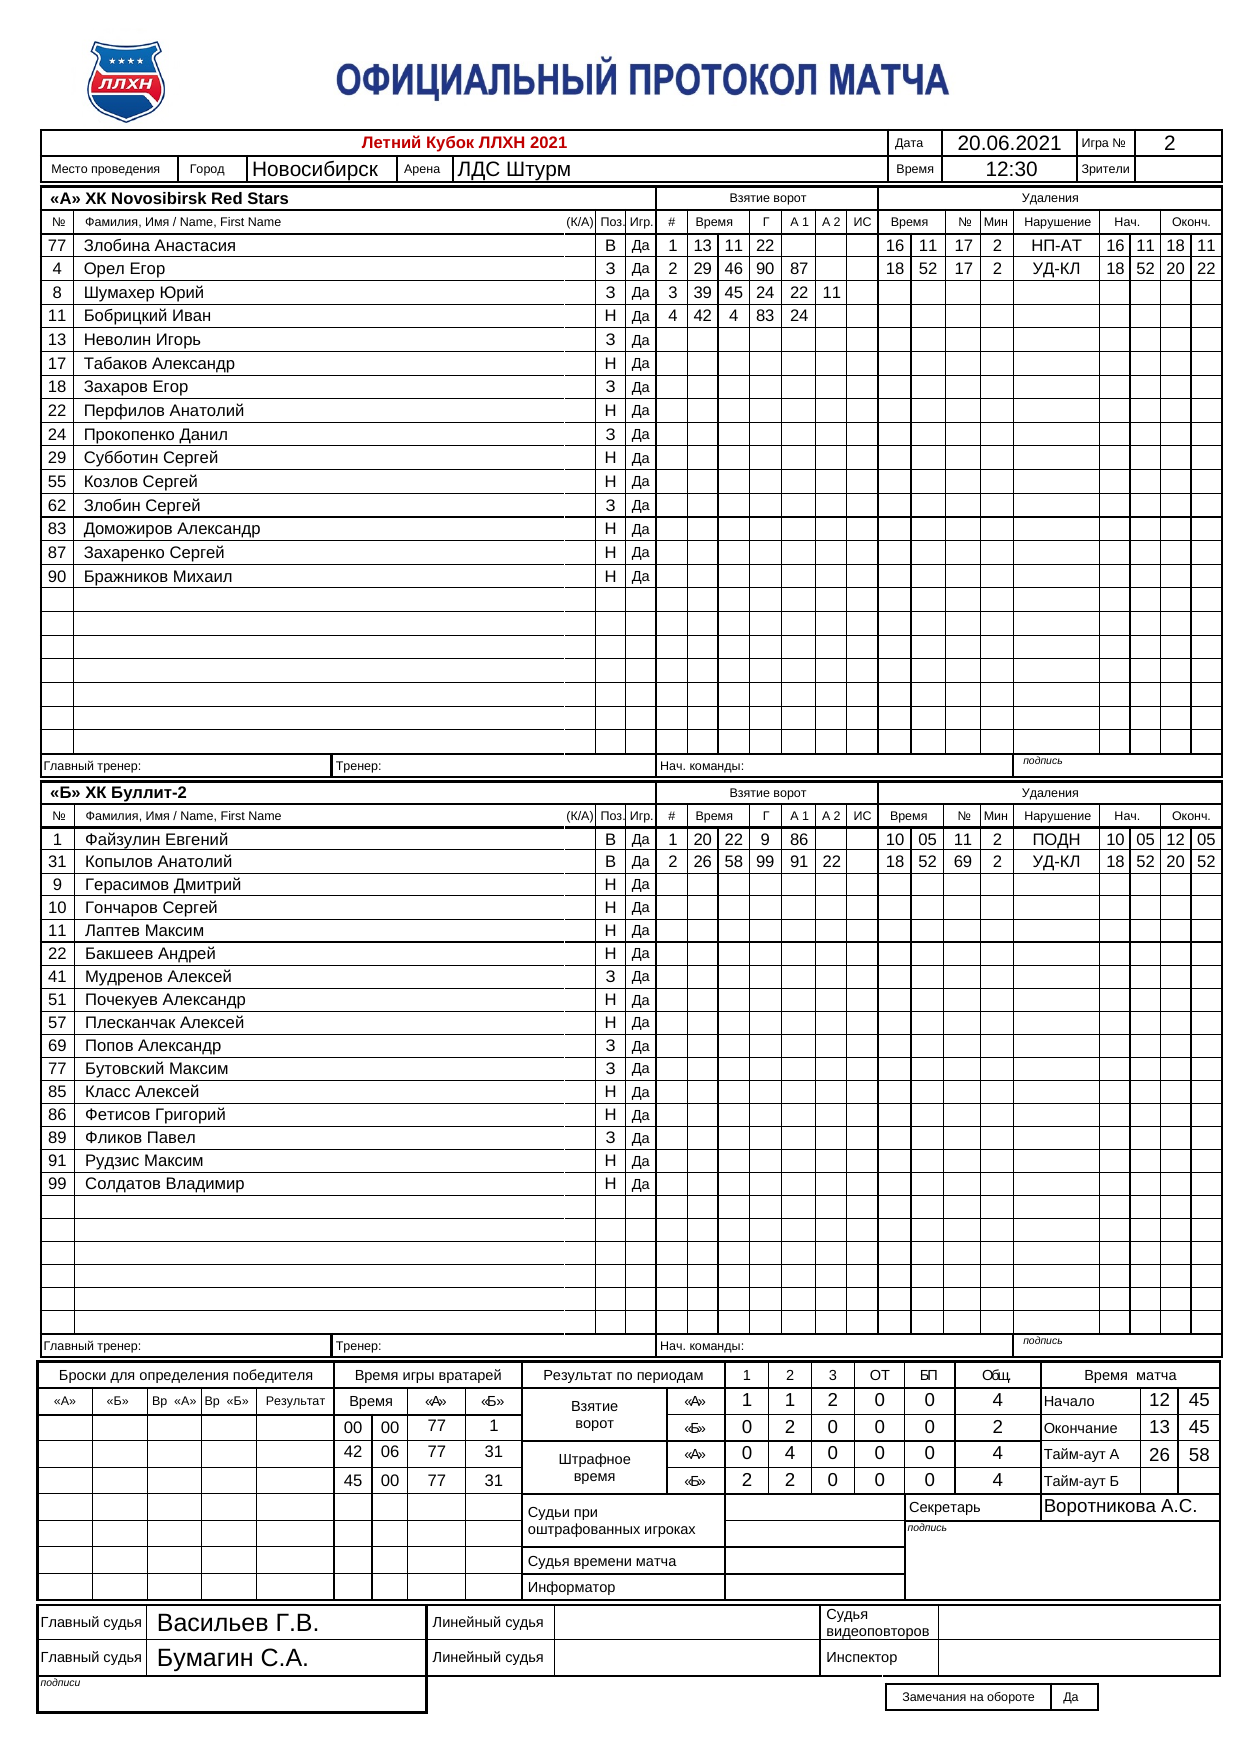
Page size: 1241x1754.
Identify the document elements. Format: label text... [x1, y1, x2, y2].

table_cell А 1 [782, 805, 815, 826]
table_cell [1192, 1242, 1221, 1264]
table_cell [626, 588, 655, 611]
table_cell 52 [1131, 257, 1160, 280]
table_cell [626, 1311, 655, 1333]
table_header Взятие ворот [657, 188, 877, 209]
table_cell [1192, 423, 1221, 445]
table_cell [688, 423, 717, 445]
table_cell Поз. [596, 805, 625, 826]
table_cell [816, 518, 846, 540]
table_cell [688, 494, 717, 516]
table_cell 0 [855, 1442, 904, 1467]
table_cell [1161, 659, 1190, 682]
table_cell [688, 920, 717, 941]
table_cell Оконч. [1161, 211, 1221, 233]
table_cell [981, 943, 1013, 964]
table_cell 42 [688, 305, 717, 327]
table_cell 77 [42, 235, 73, 256]
table_cell [782, 920, 815, 941]
table_header «А» ХК Novosibirsk Red Stars [42, 188, 655, 209]
table_cell Субботин Сергей [74, 446, 564, 469]
table_cell Неволин Игорь [74, 328, 564, 351]
table_cell [1131, 943, 1160, 964]
table_cell 0 [812, 1442, 854, 1467]
table_cell Арена [398, 157, 452, 181]
table_cell Захаренко Сергей [74, 541, 564, 564]
table_cell [981, 1265, 1013, 1287]
table_cell 8 [42, 281, 73, 303]
table_cell [816, 1012, 846, 1033]
table_cell [657, 943, 687, 964]
table_cell [93, 1494, 147, 1520]
table_cell [688, 1219, 717, 1241]
table_cell 0 [855, 1468, 904, 1493]
table_cell [750, 518, 781, 540]
table_cell [408, 1521, 465, 1546]
table_cell [74, 588, 564, 611]
table_cell [939, 1640, 1219, 1675]
table_cell [782, 683, 815, 706]
table_cell [42, 1196, 74, 1218]
table_cell Поз. [596, 211, 625, 233]
table_cell [981, 470, 1013, 493]
table_cell [879, 352, 910, 374]
table_cell [981, 518, 1013, 540]
table_cell [688, 446, 717, 469]
table_cell 22 [719, 829, 749, 849]
table_cell [42, 636, 73, 658]
table_header Общ. [956, 1363, 1040, 1387]
table_cell [1161, 874, 1190, 895]
table_cell [688, 683, 717, 706]
table_cell [1161, 1173, 1190, 1195]
table_cell Бражников Михаил [74, 565, 564, 587]
table_cell [981, 1104, 1013, 1126]
table_cell подпись [1014, 755, 1221, 776]
table_cell [816, 636, 846, 658]
table_cell [847, 1150, 877, 1172]
table_cell [75, 1265, 564, 1287]
table_cell [257, 1521, 333, 1546]
table_cell [688, 565, 717, 587]
table_cell [688, 518, 717, 540]
table_cell [688, 896, 717, 918]
table_cell [39, 1416, 92, 1440]
table_cell [93, 1416, 147, 1440]
table_cell [75, 1242, 564, 1264]
table_cell [981, 1288, 1013, 1310]
table_cell [912, 943, 943, 964]
table_cell Н [596, 446, 625, 469]
table_cell [944, 1127, 980, 1149]
table_cell [981, 1150, 1013, 1172]
table_cell [1192, 494, 1221, 516]
table_cell 4 [956, 1468, 1040, 1493]
table_cell Да [626, 494, 655, 516]
table_cell Бакшеев Андрей [75, 943, 564, 964]
table_header Время игры вратарей [335, 1363, 521, 1387]
table_cell [1192, 565, 1221, 587]
table_cell [879, 1012, 910, 1033]
table_cell [816, 943, 846, 964]
table_cell ИС [847, 211, 877, 233]
table_cell [750, 470, 781, 493]
table_cell «А» [408, 1389, 465, 1413]
table_cell [726, 1548, 904, 1573]
table_cell [1192, 943, 1221, 964]
table_cell [719, 1150, 749, 1172]
table_cell [879, 707, 910, 729]
table_cell [981, 683, 1013, 706]
table_cell [750, 446, 781, 469]
table_cell [816, 1173, 846, 1195]
table_cell [1014, 1265, 1099, 1287]
table_cell [408, 1574, 465, 1599]
table_cell [719, 943, 749, 964]
table_cell 17 [946, 257, 980, 280]
table_cell [1161, 1081, 1190, 1103]
table_cell # [657, 211, 687, 233]
table_cell [565, 328, 595, 351]
table_cell Козлов Сергей [74, 470, 564, 493]
table_cell [42, 612, 73, 634]
table_cell Мудренов Алексей [75, 966, 564, 987]
table_cell [657, 470, 687, 493]
table_cell [719, 423, 749, 445]
table_cell Да [626, 1127, 655, 1149]
table_cell [912, 281, 945, 303]
table_cell [657, 1081, 687, 1103]
table_cell [912, 659, 945, 682]
table_cell [719, 352, 749, 374]
table_cell [657, 1196, 687, 1218]
table_cell [816, 376, 846, 398]
table_cell [782, 896, 815, 918]
table_cell [1014, 1058, 1099, 1079]
table_cell 87 [782, 257, 815, 280]
table_cell [944, 1081, 980, 1103]
table_cell [1014, 565, 1099, 587]
table_cell [466, 1521, 521, 1546]
table_cell [1100, 518, 1129, 540]
table_cell [879, 1311, 910, 1333]
table_cell Инспектор [821, 1640, 938, 1675]
table_cell [408, 1494, 465, 1520]
table_cell [1014, 612, 1099, 634]
table_cell [75, 1219, 564, 1241]
table_cell [782, 518, 815, 540]
table_cell [946, 494, 980, 516]
table_cell [879, 1288, 910, 1310]
table_cell [719, 896, 749, 918]
table_cell Да [626, 541, 655, 564]
table_cell [1161, 352, 1190, 374]
table_cell Нач. [1100, 805, 1160, 826]
table_cell [816, 305, 846, 327]
table_cell [1161, 1311, 1190, 1333]
table_cell [1192, 1311, 1221, 1333]
table_cell [42, 730, 73, 753]
table_cell [1100, 399, 1129, 422]
table_cell [912, 1311, 943, 1333]
table_cell [946, 281, 980, 303]
table_cell [1014, 1035, 1099, 1057]
table_cell [626, 707, 655, 729]
table_cell Тайм-аут А [1042, 1441, 1140, 1467]
table_cell [1131, 446, 1160, 469]
table_cell [657, 376, 687, 398]
table_cell З [596, 423, 625, 445]
table_cell «Б» [668, 1468, 724, 1493]
table_cell [782, 494, 815, 516]
table_cell [1161, 707, 1190, 729]
table_cell 22 [42, 943, 74, 964]
table_cell [816, 1242, 846, 1264]
table_cell 85 [42, 1081, 74, 1103]
table_cell [1161, 541, 1190, 564]
table_cell [946, 707, 980, 729]
table_cell Взятие ворот [523, 1389, 666, 1440]
table_cell [1014, 920, 1099, 941]
table_cell Да [626, 1150, 655, 1172]
table_cell Копылов Анатолий [75, 850, 564, 872]
table_cell [1131, 376, 1160, 398]
table_cell [981, 446, 1013, 469]
table_cell [1014, 1242, 1099, 1264]
table_cell 0 [855, 1415, 904, 1440]
table_cell [688, 399, 717, 422]
table_cell [847, 328, 877, 351]
table_cell В [596, 850, 625, 872]
table_cell 39 [688, 281, 717, 303]
table_cell [782, 659, 815, 682]
table_cell [847, 1081, 877, 1103]
table_cell [750, 541, 781, 564]
table_cell [565, 494, 595, 516]
table_cell [1161, 1035, 1190, 1057]
table_header 3 [812, 1363, 854, 1387]
table_cell Да [626, 518, 655, 540]
table_cell [1131, 1265, 1160, 1287]
table_cell [596, 1219, 625, 1241]
table_cell [847, 376, 877, 398]
table_cell [1014, 1219, 1099, 1241]
table_cell [1014, 1081, 1099, 1103]
table_cell Н [596, 989, 625, 1011]
table_cell [565, 352, 595, 374]
table_cell ИС [847, 805, 877, 826]
table_cell [657, 896, 687, 918]
table_cell [1131, 1311, 1160, 1333]
table_cell [1161, 1242, 1190, 1264]
table_cell [565, 1265, 595, 1287]
table_cell [816, 446, 846, 469]
table_cell 16 [879, 235, 910, 256]
table_cell [750, 896, 781, 918]
table_cell [688, 1058, 717, 1079]
table_cell [719, 494, 749, 516]
table_cell [847, 896, 877, 918]
table_cell Да [626, 1058, 655, 1079]
table_cell [565, 636, 595, 658]
table_cell [726, 1495, 904, 1520]
table_cell [74, 730, 564, 753]
table_cell [1161, 920, 1190, 941]
table_cell 2 [812, 1389, 854, 1413]
table_cell Да [626, 352, 655, 374]
table_cell Да [626, 989, 655, 1011]
table_cell [1161, 636, 1190, 658]
table_cell [912, 1081, 943, 1103]
table_cell [596, 659, 625, 682]
table_cell [148, 1416, 201, 1440]
table_cell 29 [42, 446, 73, 469]
table_cell Да [626, 446, 655, 469]
table_cell [657, 1127, 687, 1149]
table_cell [847, 1265, 877, 1287]
table_cell [335, 1494, 371, 1520]
table_cell [981, 1173, 1013, 1195]
table_cell 77 [408, 1468, 465, 1493]
table_cell [1131, 683, 1160, 706]
table_cell [1131, 1058, 1160, 1079]
table_cell Файзулин Евгений [75, 829, 564, 849]
table_cell Время [335, 1389, 407, 1413]
table_cell [1014, 1173, 1099, 1195]
table_cell 05 [1192, 829, 1221, 849]
table_cell [912, 612, 945, 634]
table_cell [912, 1104, 943, 1126]
table_cell 18 [879, 850, 910, 872]
table_cell [626, 1242, 655, 1264]
table_cell 18 [42, 376, 73, 398]
table_cell [93, 1547, 147, 1573]
table_cell [93, 1468, 147, 1493]
table_cell [1131, 1196, 1160, 1218]
table_cell [879, 612, 910, 634]
table_cell [565, 1058, 595, 1079]
table_cell [1161, 1265, 1190, 1287]
table_cell 46 [719, 257, 749, 280]
table_header «Б» ХК Буллит-2 [42, 783, 655, 803]
table_cell [565, 376, 595, 398]
table_cell 0 [905, 1415, 954, 1440]
table_header Дата [889, 131, 941, 155]
table_cell [565, 1127, 595, 1149]
table_cell Мин [981, 805, 1013, 826]
table_cell 0 [726, 1442, 768, 1467]
table_cell «А» [39, 1389, 92, 1413]
table_cell [1192, 874, 1221, 895]
table_cell [847, 1127, 877, 1149]
table_cell [1161, 565, 1190, 587]
table_cell [879, 896, 910, 918]
table_cell [1100, 1058, 1129, 1079]
table_cell Доможиров Александр [74, 518, 564, 540]
table_cell [565, 423, 595, 445]
table_cell 90 [42, 565, 73, 587]
table_cell [373, 1547, 407, 1573]
table_cell 58 [719, 850, 749, 872]
table_cell Зрители [1078, 157, 1134, 181]
table_cell [981, 1196, 1013, 1218]
table_cell [596, 612, 625, 634]
table_cell Линейный судья [428, 1640, 554, 1675]
table_cell [1100, 1012, 1129, 1033]
table_cell [1100, 1173, 1129, 1195]
table_cell 55 [42, 470, 73, 493]
table_cell [750, 1127, 781, 1149]
table_cell [1131, 1081, 1160, 1103]
table_cell [782, 636, 815, 658]
table_cell [565, 1012, 595, 1033]
table_cell № [42, 211, 73, 233]
table_cell [879, 376, 910, 398]
table_cell [719, 1012, 749, 1033]
table_cell [596, 1311, 625, 1333]
table_cell [719, 328, 749, 351]
table_cell [1100, 423, 1129, 445]
table_cell [912, 1127, 943, 1149]
table_cell 51 [42, 989, 74, 1011]
table_cell 11 [1131, 235, 1160, 256]
table_cell [148, 1441, 201, 1467]
table_cell [1014, 399, 1099, 422]
table_cell Лаптев Максим [75, 920, 564, 941]
table_cell Да [626, 423, 655, 445]
table_cell [565, 1219, 595, 1241]
table_cell [944, 1311, 980, 1333]
table_cell [1161, 1150, 1190, 1172]
table_cell [1161, 943, 1190, 964]
table_cell [912, 683, 945, 706]
table_cell [1014, 423, 1099, 445]
table_cell [626, 1196, 655, 1218]
table_cell [981, 328, 1013, 351]
table_cell УД-КЛ [1014, 257, 1099, 280]
table_cell [946, 588, 980, 611]
table_cell 45 [1179, 1389, 1219, 1413]
table_cell [750, 612, 781, 634]
table_cell [816, 1288, 846, 1310]
table_cell [373, 1521, 407, 1546]
table_cell [1014, 376, 1099, 398]
table_cell 22 [750, 235, 781, 256]
table_cell [1099, 1682, 1220, 1711]
table_cell [879, 1150, 910, 1172]
table_cell [912, 1288, 943, 1310]
table_cell 0 [726, 1415, 768, 1440]
table_cell [1100, 1081, 1129, 1103]
table_cell [39, 1468, 92, 1493]
table_cell 11 [816, 281, 846, 303]
table_cell [944, 1104, 980, 1126]
table_cell [981, 376, 1013, 398]
table_cell [879, 1219, 910, 1241]
table_cell [93, 1574, 147, 1599]
table_cell 77 [42, 1058, 74, 1079]
table_cell [879, 305, 910, 327]
table_cell Нарушение [1014, 211, 1099, 233]
table_cell [1100, 305, 1129, 327]
table_cell [1161, 896, 1190, 918]
table_cell [565, 518, 595, 540]
table_cell [912, 874, 943, 895]
table_cell [335, 1574, 371, 1599]
table_cell [912, 352, 945, 374]
table_cell [596, 1288, 625, 1310]
table_cell [944, 966, 980, 987]
table_cell [912, 328, 945, 351]
table_cell [1192, 1288, 1221, 1310]
table_cell [428, 1677, 882, 1711]
table_cell [912, 305, 945, 327]
table_cell [1131, 636, 1160, 658]
table_cell [912, 920, 943, 941]
table_header Да [1052, 1685, 1097, 1709]
table_cell 00 [373, 1416, 407, 1440]
table_cell [1192, 1104, 1221, 1126]
table_cell [912, 494, 945, 516]
table_cell [847, 1012, 877, 1033]
table_cell З [596, 1035, 625, 1057]
table_cell [565, 989, 595, 1011]
table_cell [782, 707, 815, 729]
table_cell [657, 920, 687, 941]
table_cell 69 [42, 1035, 74, 1057]
table_cell Главный тренер: [42, 1335, 330, 1356]
table_cell [657, 707, 687, 729]
table_cell [1131, 328, 1160, 351]
table_cell [1161, 1058, 1190, 1079]
table_cell [657, 541, 687, 564]
table_cell 41 [42, 966, 74, 987]
table_cell [75, 1196, 564, 1218]
table_cell [782, 446, 815, 469]
table_cell [719, 399, 749, 422]
table_cell Воротникова А.С. [1042, 1495, 1219, 1520]
table_cell Н [596, 565, 625, 587]
table_cell [750, 1219, 781, 1241]
table_cell [42, 659, 73, 682]
table_cell [750, 1012, 781, 1033]
table_cell [688, 730, 717, 753]
table_cell [719, 1288, 749, 1310]
table_cell [782, 565, 815, 587]
table_cell [596, 588, 625, 611]
table_cell [782, 1219, 815, 1241]
table_cell [657, 1311, 687, 1333]
table_cell [565, 470, 595, 493]
table_cell [42, 683, 73, 706]
table_cell [1014, 305, 1099, 327]
table_cell 00 [373, 1468, 407, 1493]
table_cell Да [626, 1173, 655, 1195]
table_cell Н [596, 920, 625, 941]
table_cell 22 [782, 281, 815, 303]
table_cell [981, 874, 1013, 895]
table_cell [466, 1547, 521, 1573]
table_cell # [657, 805, 687, 826]
table_cell Н [596, 518, 625, 540]
table_cell [1192, 1219, 1221, 1241]
table_cell З [596, 376, 625, 398]
table_cell Результат [257, 1389, 333, 1413]
table_cell [1141, 1468, 1177, 1493]
table_cell [1014, 1127, 1099, 1149]
table_cell [719, 1242, 749, 1264]
table_cell [719, 920, 749, 941]
table_cell З [596, 1127, 625, 1149]
table_cell [1131, 612, 1160, 634]
table_cell [565, 1035, 595, 1057]
table_cell 2 [981, 829, 1013, 849]
table_cell Г [750, 211, 781, 233]
table_cell Бутовский Максим [75, 1058, 564, 1079]
table_cell Н [596, 352, 625, 374]
table_cell 62 [42, 494, 73, 516]
table_cell 20 [1161, 257, 1190, 280]
table_cell [719, 1311, 749, 1333]
table_cell [1100, 352, 1129, 374]
table_cell [719, 470, 749, 493]
table_cell Игр. [626, 211, 655, 233]
table_cell 0 [812, 1468, 854, 1493]
table_cell Н [596, 896, 625, 918]
table_cell [719, 1058, 749, 1079]
table_cell [912, 1173, 943, 1195]
table_cell [565, 966, 595, 987]
table_cell № [42, 805, 74, 826]
table_cell [879, 636, 910, 658]
table_cell 77 [408, 1441, 465, 1467]
table_cell 11 [1192, 235, 1221, 256]
table_cell Да [626, 399, 655, 422]
table_cell [981, 1311, 1013, 1333]
table_cell [944, 1242, 980, 1264]
table_cell [1192, 328, 1221, 351]
table_cell [879, 659, 910, 682]
table_cell [74, 659, 564, 682]
table_cell Захаров Егор [74, 376, 564, 398]
table_cell [981, 494, 1013, 516]
table_cell [688, 1173, 717, 1195]
table_cell [408, 1547, 465, 1573]
table_cell [1014, 683, 1099, 706]
table_cell [1014, 1104, 1099, 1126]
table_cell [782, 874, 815, 895]
table_cell [847, 352, 877, 374]
table_cell [944, 943, 980, 964]
table_cell 31 [466, 1441, 521, 1467]
table_cell [782, 399, 815, 422]
table_cell [1161, 518, 1190, 540]
table_cell [202, 1521, 256, 1546]
table_cell [816, 1104, 846, 1126]
table_cell [912, 565, 945, 587]
table_cell В [596, 235, 625, 256]
table_cell [879, 1265, 910, 1287]
table_cell 99 [42, 1173, 74, 1195]
table_cell Нач. команды: [657, 1335, 1012, 1356]
table_cell [946, 683, 980, 706]
table_cell [750, 423, 781, 445]
table_cell [39, 1574, 92, 1599]
table_cell [626, 1219, 655, 1241]
table_cell [847, 1311, 877, 1333]
table_cell [879, 541, 910, 564]
table_cell [912, 470, 945, 493]
table_cell [879, 423, 910, 445]
table_cell ЛДС Штурм [454, 157, 887, 181]
table_cell [596, 730, 625, 753]
table_cell [1131, 352, 1160, 374]
table_cell [847, 518, 877, 540]
table_cell [565, 874, 595, 895]
table_cell 4 [42, 257, 73, 280]
table_cell [1014, 328, 1099, 351]
table_cell [1014, 1288, 1099, 1310]
table_cell [1100, 1242, 1129, 1264]
table_cell [1161, 399, 1190, 422]
table_cell [1014, 352, 1099, 374]
table_cell 1 [769, 1389, 811, 1413]
table_cell [912, 399, 945, 422]
table_cell [565, 1150, 595, 1172]
table_cell 52 [912, 850, 943, 872]
table_cell [944, 896, 980, 918]
table_cell [750, 1058, 781, 1079]
table_cell [816, 920, 846, 941]
table_cell [847, 470, 877, 493]
table_cell 06 [373, 1441, 407, 1467]
table_cell 10 [1100, 829, 1129, 849]
table_cell [750, 1104, 781, 1126]
table_cell 20 [688, 829, 717, 849]
table_cell [750, 1081, 781, 1103]
table_cell Да [626, 565, 655, 587]
table_cell [1161, 1104, 1190, 1126]
table_cell [816, 1081, 846, 1103]
table_cell [719, 1127, 749, 1149]
table_header Результат по периодам [523, 1363, 724, 1387]
table_cell [657, 1242, 687, 1264]
table_cell [1014, 636, 1099, 658]
table_cell Тренер: [333, 1335, 655, 1356]
table_cell [981, 966, 1013, 987]
table_cell [981, 707, 1013, 729]
table_cell [847, 399, 877, 422]
table_cell Рудзис Максим [75, 1150, 564, 1172]
table_cell [946, 328, 980, 351]
table_cell «Б » [466, 1389, 521, 1413]
table_cell З [596, 494, 625, 516]
table_cell 29 [688, 257, 717, 280]
table_cell [782, 1104, 815, 1126]
table_cell [847, 850, 877, 872]
table_cell [944, 1058, 980, 1079]
table_cell [1161, 305, 1190, 327]
table_cell [657, 494, 687, 516]
table_cell Да [626, 874, 655, 895]
table_cell Штрафное время [523, 1442, 666, 1493]
table_cell [1161, 376, 1190, 398]
table_cell [596, 1265, 625, 1287]
table_cell Попов Александр [75, 1035, 564, 1057]
table_cell [565, 588, 595, 611]
table_cell [946, 659, 980, 682]
table_cell Прокопенко Данил [74, 423, 564, 445]
table_cell [1192, 1150, 1221, 1172]
table_cell 4 [956, 1389, 1040, 1413]
table_cell [750, 1288, 781, 1310]
table_cell 12:30 [943, 157, 1076, 181]
table_cell Игр. [626, 805, 655, 826]
table_cell [912, 966, 943, 987]
table_header Летний Кубок ЛЛХН 2021 [42, 131, 887, 155]
table_cell [944, 1150, 980, 1172]
table_cell [1100, 730, 1129, 753]
table_cell [719, 376, 749, 398]
table_cell 20 [1161, 850, 1190, 872]
table_cell [981, 1035, 1013, 1057]
table_cell УД-КЛ [1014, 850, 1099, 872]
table_cell [912, 636, 945, 658]
table_cell [1131, 1242, 1160, 1264]
table_cell [750, 1311, 781, 1333]
table_cell [688, 352, 717, 374]
table_cell [782, 328, 815, 351]
table_cell [816, 399, 846, 422]
table_cell Бумагин С.А. [147, 1640, 425, 1675]
table_cell [782, 730, 815, 753]
table_cell [657, 659, 687, 682]
table_cell [42, 1311, 74, 1333]
table_cell 11 [42, 305, 73, 327]
table_cell [847, 1219, 877, 1241]
table_cell [1131, 518, 1160, 540]
table_cell [1131, 730, 1160, 753]
table_cell 57 [42, 1012, 74, 1033]
table_cell [939, 1606, 1219, 1639]
table_cell [912, 707, 945, 729]
table_cell [847, 1288, 877, 1310]
table_cell [750, 966, 781, 987]
table_cell 2 [657, 257, 687, 280]
table_cell Злобин Сергей [74, 494, 564, 516]
table_cell [688, 659, 717, 682]
table_cell [1192, 920, 1221, 941]
table_cell [565, 1104, 595, 1126]
table_cell 86 [782, 829, 815, 849]
table_cell [912, 588, 945, 611]
table_cell 13 [688, 235, 717, 256]
table_cell [565, 541, 595, 564]
table_cell [750, 328, 781, 351]
table_cell [1192, 1012, 1221, 1033]
table_cell [816, 235, 846, 256]
table_cell Перфилов Анатолий [74, 399, 564, 422]
table_cell [626, 1288, 655, 1310]
table_cell 26 [1141, 1441, 1177, 1467]
table_cell Да [626, 376, 655, 398]
table_cell [1014, 730, 1099, 753]
table_cell [879, 920, 910, 941]
table_cell А 2 [816, 211, 846, 233]
table_cell [74, 707, 564, 729]
table_cell [912, 1196, 943, 1218]
table_cell [816, 966, 846, 987]
table_cell [981, 1127, 1013, 1149]
table_cell Новосибирск [248, 157, 396, 181]
table_cell Шумахер Юрий [74, 281, 564, 303]
table_cell [981, 305, 1013, 327]
table_cell [657, 966, 687, 987]
table_cell Да [626, 829, 655, 849]
table_cell [944, 1196, 980, 1218]
table_cell [912, 518, 945, 540]
table_cell [1131, 305, 1160, 327]
table_cell 17 [946, 235, 980, 256]
table_cell [719, 1104, 749, 1126]
table_cell [946, 730, 980, 753]
table_cell Нач. [1100, 211, 1160, 233]
table_cell Злобина Анастасия [74, 235, 564, 256]
table_cell [257, 1574, 333, 1599]
table_cell Солдатов Владимир [75, 1173, 564, 1195]
table_cell [719, 612, 749, 634]
table_cell [782, 1012, 815, 1033]
table_cell [750, 943, 781, 964]
table_cell [565, 257, 595, 280]
table_cell [1100, 920, 1129, 941]
table_cell [1131, 1219, 1160, 1241]
table_cell [657, 328, 687, 351]
table_cell 18 [1161, 235, 1190, 256]
table_cell [1161, 1127, 1190, 1149]
table_cell Нарушение [1014, 805, 1099, 826]
table_cell [946, 446, 980, 469]
table_cell [657, 1104, 687, 1126]
table_cell А 2 [816, 805, 846, 826]
table_cell [879, 1127, 910, 1149]
table_cell [879, 966, 910, 987]
table_cell [1131, 1012, 1160, 1033]
table_cell [750, 588, 781, 611]
table_cell 13 [1141, 1415, 1177, 1440]
table_header 1 [726, 1363, 768, 1387]
table_cell [1192, 1058, 1221, 1079]
table_cell 86 [42, 1104, 74, 1126]
table_cell [879, 518, 910, 540]
table_cell [1131, 1173, 1160, 1195]
table_cell [565, 399, 595, 422]
table_cell Н [596, 1012, 625, 1033]
table_cell [1192, 636, 1221, 658]
table_cell [879, 470, 910, 493]
table_cell [719, 1081, 749, 1103]
table_header Удаления [879, 188, 1221, 209]
table_cell [1100, 470, 1129, 493]
table_cell № [946, 211, 980, 233]
table_cell [912, 1058, 943, 1079]
table_cell [688, 541, 717, 564]
table_cell [688, 1035, 717, 1057]
table_cell [1192, 352, 1221, 374]
table_cell [719, 1035, 749, 1057]
table_cell [847, 423, 877, 445]
table_cell 52 [1192, 850, 1221, 872]
table_cell [1131, 399, 1160, 422]
table_cell [981, 636, 1013, 658]
table_cell [847, 257, 877, 280]
table_cell 3 [657, 281, 687, 303]
table_cell [1192, 966, 1221, 987]
table_cell [626, 730, 655, 753]
table_cell [750, 376, 781, 398]
table_cell [750, 1265, 781, 1287]
table_header Броски для определения победителя [39, 1363, 333, 1387]
table_cell [946, 565, 980, 587]
table_cell [816, 989, 846, 1011]
table_cell [750, 1196, 781, 1218]
table_cell Судьи при оштрафованных игроках [523, 1495, 724, 1546]
table_cell [688, 328, 717, 351]
table_cell [1100, 1196, 1129, 1218]
table_cell [1161, 730, 1190, 753]
table_cell Линейный судья [428, 1606, 554, 1639]
table_cell [912, 989, 943, 1011]
table_cell [1192, 446, 1221, 469]
table_cell [981, 541, 1013, 564]
table_cell 58 [1179, 1441, 1219, 1467]
table_cell [782, 423, 815, 445]
table_cell [1131, 541, 1160, 564]
table_cell [657, 423, 687, 445]
table_cell 4 [719, 305, 749, 327]
table_cell [816, 612, 846, 634]
table_cell 90 [750, 257, 781, 280]
table_cell Да [626, 281, 655, 303]
table_cell [688, 612, 717, 634]
table_cell 00 [335, 1416, 371, 1440]
table_cell 1 [657, 235, 687, 256]
table_cell [981, 659, 1013, 682]
table_cell [847, 494, 877, 516]
table_cell [688, 1288, 717, 1310]
table_cell З [596, 328, 625, 351]
table_cell [981, 1058, 1013, 1079]
table_cell [912, 1219, 943, 1241]
table_header 2 [769, 1363, 811, 1387]
table_cell [1100, 989, 1129, 1011]
table_cell [565, 1288, 595, 1310]
table_cell [1192, 896, 1221, 918]
table_cell [257, 1416, 333, 1440]
table_cell [1161, 1219, 1190, 1241]
table_cell [816, 1311, 846, 1333]
table_cell [1192, 1035, 1221, 1057]
table_header БП [905, 1363, 954, 1387]
table_cell [1192, 281, 1221, 303]
table_cell 2 [956, 1415, 1040, 1440]
table_cell Н [596, 541, 625, 564]
table_cell [750, 565, 781, 587]
table_cell Да [626, 305, 655, 327]
table_cell [782, 1311, 815, 1333]
table_cell З [596, 966, 625, 987]
table_cell [847, 541, 877, 564]
table_cell [912, 423, 945, 445]
picture [5, 28, 1179, 129]
table_cell [816, 470, 846, 493]
table_cell Судья времени матча [523, 1548, 724, 1573]
table_cell [816, 1035, 846, 1057]
table_cell [688, 1150, 717, 1172]
table_cell [202, 1441, 256, 1467]
table_cell [1100, 1265, 1129, 1287]
table_cell 89 [42, 1127, 74, 1149]
table_cell [1100, 376, 1129, 398]
table_cell [782, 1035, 815, 1057]
table_cell [816, 707, 846, 729]
table_cell [981, 565, 1013, 587]
table_cell [688, 943, 717, 964]
table_cell 05 [1131, 829, 1160, 849]
table_cell [1131, 1035, 1160, 1057]
table_cell [1161, 281, 1190, 303]
table_cell [657, 1035, 687, 1057]
table_cell [75, 1311, 564, 1333]
table_cell [1161, 423, 1190, 445]
table_cell [657, 352, 687, 374]
table_cell [1014, 1150, 1099, 1172]
table_cell [750, 636, 781, 658]
table_cell [1100, 565, 1129, 587]
table_cell [626, 612, 655, 634]
table_cell В [596, 829, 625, 849]
table_cell [719, 966, 749, 987]
table_cell [879, 446, 910, 469]
table_cell [565, 730, 595, 753]
table_cell [981, 1219, 1013, 1241]
table_cell «А» [668, 1442, 724, 1467]
table_cell 4 [769, 1442, 811, 1467]
table_cell [782, 541, 815, 564]
table_cell [1192, 588, 1221, 611]
table_cell [565, 920, 595, 941]
table_cell [1100, 328, 1129, 351]
table_cell [816, 1196, 846, 1218]
table_cell [657, 989, 687, 1011]
table_cell [719, 1173, 749, 1195]
table_cell 45 [335, 1468, 371, 1493]
table_cell [847, 966, 877, 987]
table_cell [1192, 683, 1221, 706]
table_cell [1131, 588, 1160, 611]
table_cell [816, 1219, 846, 1241]
table_cell [944, 1035, 980, 1057]
table_cell [257, 1468, 333, 1493]
table_cell 11 [912, 235, 945, 256]
table_cell [847, 1058, 877, 1079]
table_cell [688, 588, 717, 611]
table_cell [726, 1575, 904, 1599]
table_cell Н [596, 1173, 625, 1195]
table_cell [657, 588, 687, 611]
table_cell [42, 1288, 74, 1310]
table_cell [981, 920, 1013, 941]
table_cell [847, 1242, 877, 1264]
table_cell Н [596, 399, 625, 422]
table_cell [782, 376, 815, 398]
table_cell [879, 1035, 910, 1057]
table_cell [74, 683, 564, 706]
table_cell [719, 659, 749, 682]
table_cell 1 [42, 829, 74, 849]
table_cell Почекуев Александр [75, 989, 564, 1011]
table_cell [816, 874, 846, 895]
table_cell [1192, 989, 1221, 1011]
table_cell 4 [956, 1442, 1040, 1467]
table_cell 11 [719, 235, 749, 256]
table_cell [1014, 1196, 1099, 1218]
table_header 20.06.2021 [943, 131, 1076, 155]
table_cell [847, 920, 877, 941]
table_cell подпись [906, 1522, 1219, 1599]
table_header 2 [1136, 131, 1221, 155]
table_cell Фамилия, Имя / Name, First Name [75, 805, 565, 826]
table_cell Орел Егор [74, 257, 564, 280]
table_cell 87 [42, 541, 73, 564]
table_cell [688, 707, 717, 729]
table_cell [626, 659, 655, 682]
table_cell Город [179, 157, 246, 181]
table_cell [847, 943, 877, 964]
table_cell [782, 1288, 815, 1310]
table_cell [1100, 494, 1129, 516]
table_cell 22 [42, 399, 73, 422]
table_cell [1192, 612, 1221, 634]
table_cell [688, 636, 717, 658]
table_cell 2 [657, 850, 687, 872]
table_cell [719, 989, 749, 1011]
table_header Взятие ворот [657, 783, 877, 803]
table_cell [981, 896, 1013, 918]
table_cell [981, 281, 1013, 303]
table_cell [466, 1574, 521, 1599]
table_cell [816, 541, 846, 564]
table_cell [1100, 659, 1129, 682]
table_cell [1161, 1196, 1190, 1218]
table_cell [688, 989, 717, 1011]
table_cell [1014, 943, 1099, 964]
table_cell [657, 1219, 687, 1241]
table_cell [657, 636, 687, 658]
table_cell [1192, 1081, 1221, 1103]
table_cell [912, 1265, 943, 1287]
table_cell [946, 399, 980, 422]
table_cell № [944, 805, 980, 826]
table_header Игра № [1078, 131, 1134, 155]
table_cell [750, 352, 781, 374]
table_cell [596, 1242, 625, 1264]
table_cell [719, 518, 749, 540]
table_cell 18 [1100, 257, 1129, 280]
table_cell [657, 565, 687, 587]
table_cell Время [688, 211, 749, 233]
table_cell [257, 1494, 333, 1520]
table_cell [657, 1173, 687, 1195]
table_cell [1100, 541, 1129, 564]
table_cell [946, 376, 980, 398]
table_cell [879, 399, 910, 422]
table_cell [565, 1173, 595, 1195]
table_cell [912, 446, 945, 469]
table_cell [1131, 659, 1160, 682]
table_cell [626, 1265, 655, 1287]
table_cell [688, 966, 717, 987]
table_cell [847, 446, 877, 469]
table_cell [1192, 707, 1221, 729]
table_cell [847, 874, 877, 895]
table_cell [944, 874, 980, 895]
table_cell Тайм-аут Б [1042, 1468, 1140, 1493]
table_cell [657, 446, 687, 469]
table_cell 52 [1131, 850, 1160, 872]
table_cell [1192, 1127, 1221, 1149]
table_cell [981, 588, 1013, 611]
table_cell [816, 1127, 846, 1149]
table_cell [1100, 588, 1129, 611]
table_cell [879, 1196, 910, 1218]
table_cell Да [626, 1035, 655, 1057]
table_cell [1014, 874, 1099, 895]
table_cell [1100, 446, 1129, 469]
table_cell [719, 541, 749, 564]
table_cell [1014, 1311, 1099, 1333]
table_cell [750, 399, 781, 422]
table_cell «Б» [668, 1415, 724, 1440]
table_cell Начало [1042, 1389, 1140, 1413]
table_cell [1192, 1196, 1221, 1218]
table_cell 2 [726, 1468, 768, 1493]
table_cell [148, 1521, 201, 1546]
table_cell [565, 683, 595, 706]
table_cell 1 [657, 829, 687, 849]
table_cell [1014, 707, 1099, 729]
table_cell [688, 1081, 717, 1103]
table_cell [1192, 541, 1221, 564]
table_cell [1161, 494, 1190, 516]
table_cell [719, 1265, 749, 1287]
table_cell [879, 874, 910, 895]
table_cell 12 [1161, 829, 1190, 849]
table_cell Да [626, 943, 655, 964]
table_cell 22 [1192, 257, 1221, 280]
table_cell [912, 1242, 943, 1264]
table_cell [565, 943, 595, 964]
table_cell ПОДН [1014, 829, 1099, 849]
table_cell Табаков Александр [74, 352, 564, 374]
table_cell [847, 829, 877, 849]
table_cell [657, 518, 687, 540]
table_cell [944, 1012, 980, 1033]
table_cell «А» [668, 1389, 724, 1413]
table_cell [816, 1150, 846, 1172]
table_cell [782, 612, 815, 634]
table_cell [596, 683, 625, 706]
table_cell 17 [42, 352, 73, 374]
table_cell [1192, 730, 1221, 753]
table_cell [816, 423, 846, 445]
table_cell [1192, 1265, 1221, 1287]
table_cell [202, 1416, 256, 1440]
table_cell [1100, 636, 1129, 658]
table_cell [1100, 966, 1129, 987]
table_cell [555, 1606, 819, 1639]
table_cell [1014, 659, 1099, 682]
table_cell [719, 874, 749, 895]
table_cell 2 [769, 1468, 811, 1493]
table_cell [847, 659, 877, 682]
table_cell Н [596, 943, 625, 964]
table_cell [912, 896, 943, 918]
table_cell [981, 1081, 1013, 1103]
table_cell [565, 281, 595, 303]
table_cell [750, 920, 781, 941]
table_cell [816, 730, 846, 753]
table_cell [782, 1173, 815, 1195]
table_cell [847, 730, 877, 753]
table_cell [912, 1150, 943, 1172]
table_cell [42, 707, 73, 729]
table_cell [688, 1196, 717, 1218]
table_cell [335, 1521, 371, 1546]
table_cell [42, 588, 73, 611]
table_cell [816, 588, 846, 611]
table_cell [1131, 470, 1160, 493]
table_cell [879, 683, 910, 706]
table_cell [1100, 707, 1129, 729]
table_cell 91 [42, 1150, 74, 1172]
table_cell 45 [1179, 1415, 1219, 1440]
table_header Замечания на обороте [887, 1685, 1050, 1709]
table_cell [202, 1547, 256, 1573]
table_cell [148, 1494, 201, 1520]
table_cell 11 [42, 920, 74, 941]
table_cell [1014, 966, 1099, 987]
table_cell [782, 1242, 815, 1264]
table_cell [1131, 1104, 1160, 1126]
table_cell [782, 1265, 815, 1287]
table_cell [74, 612, 564, 634]
table_cell [912, 376, 945, 398]
table_cell [1192, 376, 1221, 398]
table_cell [847, 565, 877, 587]
table_cell Время [879, 211, 945, 233]
table_cell Судья видеоповторов [821, 1606, 938, 1639]
table_cell [148, 1547, 201, 1573]
table_cell [782, 1196, 815, 1218]
table_cell [1161, 1288, 1190, 1310]
table_cell [688, 470, 717, 493]
table_cell [847, 1035, 877, 1057]
table_cell [565, 1081, 595, 1103]
table_cell [657, 1012, 687, 1033]
table_cell Н [596, 470, 625, 493]
table_cell [1100, 612, 1129, 634]
table_cell [750, 1035, 781, 1057]
table_cell 0 [905, 1389, 954, 1413]
table_cell [879, 1242, 910, 1264]
table_cell [1192, 518, 1221, 540]
table_cell Плесканчак Алексей [75, 1012, 564, 1033]
table_cell [1014, 494, 1099, 516]
table_cell Г [750, 805, 781, 826]
table_cell [1131, 874, 1160, 895]
table_cell [750, 707, 781, 729]
table_cell 0 [855, 1389, 904, 1413]
table_cell [981, 1242, 1013, 1264]
table_cell Бобрицкий Иван [74, 305, 564, 327]
table_header Время матча [1042, 1363, 1219, 1387]
table_cell [93, 1521, 147, 1546]
table_cell Гончаров Сергей [75, 896, 564, 918]
table_cell [879, 281, 910, 303]
table_cell Да [626, 1081, 655, 1103]
table_cell [944, 1288, 980, 1310]
table_cell [847, 989, 877, 1011]
table_cell [782, 989, 815, 1011]
table_cell [719, 636, 749, 658]
table_cell [847, 1196, 877, 1218]
table_cell [1192, 1173, 1221, 1195]
table_cell НП-АТ [1014, 235, 1099, 256]
table_cell 1 [726, 1389, 768, 1413]
table_cell [1161, 470, 1190, 493]
table_cell [719, 1219, 749, 1241]
table_cell [39, 1547, 92, 1573]
table_cell [1192, 659, 1221, 682]
table_cell [1131, 1127, 1160, 1149]
table_cell 22 [816, 850, 846, 872]
table_cell [946, 423, 980, 445]
table_cell [565, 305, 595, 327]
table_cell [1100, 1219, 1129, 1241]
table_cell Да [626, 850, 655, 872]
table_cell [596, 1196, 625, 1218]
table_cell 4 [657, 305, 687, 327]
table_cell Время [688, 805, 749, 826]
table_cell [1192, 470, 1221, 493]
table_cell [657, 1265, 687, 1287]
table_cell [1131, 707, 1160, 729]
table_cell [1100, 896, 1129, 918]
table_cell [847, 1173, 877, 1195]
table_cell [719, 565, 749, 587]
table_cell [912, 1035, 943, 1057]
table_cell [879, 1173, 910, 1195]
table_cell [688, 1311, 717, 1333]
table_cell [847, 707, 877, 729]
table_cell [847, 683, 877, 706]
table_cell [719, 1196, 749, 1218]
table_cell Секретарь [906, 1495, 1040, 1520]
table_cell [1161, 612, 1190, 634]
table_cell 69 [944, 850, 980, 872]
table_cell [750, 683, 781, 706]
table_cell Да [626, 1104, 655, 1126]
table_cell [981, 423, 1013, 445]
table_cell [847, 235, 877, 256]
table_cell [1131, 281, 1160, 303]
table_cell [782, 966, 815, 987]
table_cell [719, 446, 749, 469]
table_cell 31 [42, 850, 74, 872]
table_cell [565, 1196, 595, 1218]
table_cell [981, 989, 1013, 1011]
table_cell 52 [912, 257, 945, 280]
table_cell [1161, 446, 1190, 469]
table_cell [39, 1441, 92, 1467]
table_cell А 1 [782, 211, 815, 233]
table_cell 9 [42, 874, 74, 895]
table_cell [847, 636, 877, 658]
table_cell [1014, 281, 1099, 303]
table_cell Класс Алексей [75, 1081, 564, 1103]
table_cell Тренер: [333, 755, 655, 776]
table_cell [657, 1150, 687, 1172]
table_cell [816, 257, 846, 280]
table_cell [75, 1288, 564, 1310]
table_cell [657, 1058, 687, 1079]
table_cell 2 [981, 850, 1013, 872]
table_cell [946, 305, 980, 327]
table_cell 24 [42, 423, 73, 445]
table_cell 0 [905, 1468, 954, 1493]
table_cell Да [626, 257, 655, 280]
table_cell 91 [782, 850, 815, 872]
table_cell 18 [1100, 850, 1129, 872]
table_cell [39, 1494, 92, 1520]
table_cell [847, 588, 877, 611]
table_cell [565, 565, 595, 587]
table_cell [257, 1547, 333, 1573]
table_cell [981, 352, 1013, 374]
table_cell [1131, 494, 1160, 516]
table_cell [657, 730, 687, 753]
table_cell 45 [719, 281, 749, 303]
table_cell [565, 659, 595, 682]
table_cell [148, 1468, 201, 1493]
table_cell [596, 707, 625, 729]
table_cell [816, 829, 846, 849]
table_cell [1131, 565, 1160, 587]
table_cell Да [626, 920, 655, 941]
table_cell [1161, 328, 1190, 351]
table_cell [782, 352, 815, 374]
table_cell [555, 1640, 819, 1675]
table_cell 16 [1100, 235, 1129, 256]
table_cell Герасимов Дмитрий [75, 874, 564, 895]
table_cell [879, 989, 910, 1011]
table_cell [688, 874, 717, 895]
table_cell [816, 328, 846, 351]
table_cell [847, 1104, 877, 1126]
table_cell 83 [42, 518, 73, 540]
table_cell Оконч. [1161, 805, 1221, 826]
table_cell Вр «А» [148, 1389, 201, 1413]
table_header Удаления [879, 783, 1221, 803]
table_cell [688, 1127, 717, 1149]
table_cell 9 [750, 829, 781, 849]
table_cell Н [596, 305, 625, 327]
table_cell [565, 850, 595, 872]
table_cell [1161, 989, 1190, 1011]
table_cell [946, 541, 980, 564]
table_cell 11 [944, 829, 980, 849]
table_cell [1014, 446, 1099, 469]
table_cell [1100, 1127, 1129, 1149]
table_cell [750, 730, 781, 753]
table_cell (К/А) [565, 211, 595, 233]
table_cell [335, 1547, 371, 1573]
table_cell [1161, 588, 1190, 611]
table_cell [148, 1574, 201, 1599]
table_cell [657, 399, 687, 422]
table_cell [816, 352, 846, 374]
table_cell [1100, 874, 1129, 895]
table_cell [719, 707, 749, 729]
table_cell [1014, 541, 1099, 564]
table_cell [847, 305, 877, 327]
table_cell [1131, 966, 1160, 987]
table_cell [1179, 1468, 1219, 1493]
table_cell Да [626, 235, 655, 256]
table_cell [879, 328, 910, 351]
table_cell 24 [750, 281, 781, 303]
table_cell [816, 896, 846, 918]
table_cell Н [596, 1081, 625, 1103]
table_cell [879, 1081, 910, 1103]
table_cell [657, 874, 687, 895]
table_cell 99 [750, 850, 781, 872]
table_cell [1100, 1150, 1129, 1172]
table_cell Васильев Г.В. [147, 1606, 425, 1639]
table_cell [879, 588, 910, 611]
table_cell [981, 399, 1013, 422]
table_cell [74, 636, 564, 658]
table_cell Н [596, 1104, 625, 1126]
table_cell [657, 1288, 687, 1310]
table_cell [202, 1494, 256, 1520]
table_cell [1161, 966, 1190, 987]
table_cell [1161, 683, 1190, 706]
table_cell «Б» [93, 1389, 147, 1413]
table_cell [565, 829, 595, 849]
table_cell Да [626, 896, 655, 918]
table_cell Фликов Павел [75, 1127, 564, 1149]
table_cell [1161, 1012, 1190, 1033]
table_cell 05 [912, 829, 943, 849]
table_cell [1014, 588, 1099, 611]
table_cell Главный судья [39, 1606, 146, 1639]
table_cell [981, 730, 1013, 753]
table_cell [202, 1574, 256, 1599]
table_cell 24 [782, 305, 815, 327]
table_cell [1014, 989, 1099, 1011]
table_cell [782, 1058, 815, 1079]
table_cell [1136, 157, 1221, 181]
table_cell 2 [769, 1415, 811, 1440]
table_cell [750, 874, 781, 895]
table_cell (К/А) [565, 805, 595, 826]
table_cell [688, 376, 717, 398]
table_cell [847, 281, 877, 303]
table_cell [750, 494, 781, 516]
table_cell [1131, 423, 1160, 445]
table_cell [1131, 920, 1160, 941]
table_cell 42 [335, 1441, 371, 1467]
table_cell [688, 1242, 717, 1264]
table_cell [565, 446, 595, 469]
table_cell [816, 659, 846, 682]
table_cell [565, 612, 595, 634]
table_cell 2 [981, 257, 1013, 280]
table_cell Время [879, 805, 943, 826]
table_cell [782, 588, 815, 611]
table_cell [750, 1173, 781, 1195]
table_cell [1014, 518, 1099, 540]
table_cell [466, 1494, 521, 1520]
table_cell 1 [466, 1416, 521, 1440]
table_cell [879, 943, 910, 964]
table_cell Вр «Б» [202, 1389, 256, 1413]
table_cell 10 [879, 829, 910, 849]
table_cell 2 [981, 235, 1013, 256]
table_cell [816, 1058, 846, 1079]
table_cell [750, 659, 781, 682]
table_cell [726, 1521, 904, 1546]
table_cell [879, 565, 910, 587]
table_cell [373, 1494, 407, 1520]
table_cell [565, 1311, 595, 1333]
table_cell [657, 612, 687, 634]
table_cell Главный судья [39, 1640, 146, 1675]
table_cell [912, 1012, 943, 1033]
table_cell [657, 683, 687, 706]
table_cell [750, 1242, 781, 1264]
table_cell [946, 518, 980, 540]
table_cell [93, 1441, 147, 1467]
table_cell [596, 636, 625, 658]
table_cell 26 [688, 850, 717, 872]
table_cell [1100, 281, 1129, 303]
table_cell [1100, 683, 1129, 706]
table_header ОТ [855, 1363, 904, 1387]
table_cell [944, 1265, 980, 1287]
table_cell [257, 1441, 333, 1467]
table_cell 83 [750, 305, 781, 327]
table_cell [719, 683, 749, 706]
table_cell 0 [812, 1415, 854, 1440]
table_cell [1014, 470, 1099, 493]
table_cell [816, 494, 846, 516]
table_cell [782, 1081, 815, 1103]
table_cell [42, 1219, 74, 1241]
table_cell Да [626, 1012, 655, 1033]
table_cell [816, 1265, 846, 1287]
table_cell З [596, 257, 625, 280]
table_cell [1100, 1035, 1129, 1057]
table_cell Место проведения [42, 157, 177, 181]
table_cell [946, 636, 980, 658]
table_cell Да [626, 470, 655, 493]
table_cell [879, 494, 910, 516]
table_cell [847, 612, 877, 634]
table_cell [816, 565, 846, 587]
table_cell [626, 683, 655, 706]
table_cell [42, 1242, 74, 1264]
table_cell З [596, 1058, 625, 1079]
table_cell Информатор [523, 1575, 724, 1599]
table_cell Фетисов Григорий [75, 1104, 564, 1126]
table_cell [816, 683, 846, 706]
table_cell [1192, 399, 1221, 422]
table_cell [688, 1265, 717, 1287]
table_cell Да [626, 966, 655, 987]
table_cell 10 [42, 896, 74, 918]
table_cell 13 [42, 328, 73, 351]
table_cell [1100, 943, 1129, 964]
table_cell [782, 470, 815, 493]
table_cell 18 [879, 257, 910, 280]
table_cell [1100, 1104, 1129, 1126]
table_cell Да [626, 328, 655, 351]
table_cell [946, 612, 980, 634]
table_cell 0 [905, 1442, 954, 1467]
table_cell Время [889, 157, 941, 181]
table_cell [782, 235, 815, 256]
table_cell [373, 1574, 407, 1599]
table_cell подпись [1014, 1335, 1221, 1356]
table_cell [946, 470, 980, 493]
table_cell [981, 612, 1013, 634]
table_cell [688, 1012, 717, 1033]
table_cell [1131, 1150, 1160, 1172]
table_cell [782, 943, 815, 964]
table_cell [1131, 896, 1160, 918]
table_cell [981, 1012, 1013, 1033]
table_cell [202, 1468, 256, 1493]
table_cell [565, 1242, 595, 1264]
table_cell [1014, 896, 1099, 918]
table_cell [39, 1521, 92, 1546]
table_cell [944, 920, 980, 941]
table_cell [946, 352, 980, 374]
table_cell [782, 1127, 815, 1149]
table_cell [565, 707, 595, 729]
table_cell [879, 1104, 910, 1126]
table_cell [565, 896, 595, 918]
table_cell [879, 730, 910, 753]
table_cell [565, 235, 595, 256]
table_cell [1014, 1012, 1099, 1033]
table_cell [626, 636, 655, 658]
table_cell Окончание [1042, 1415, 1140, 1440]
table_cell [719, 588, 749, 611]
table_cell Мин [981, 211, 1013, 233]
table_cell Н [596, 874, 625, 895]
table_cell [688, 1104, 717, 1126]
table_cell [750, 989, 781, 1011]
table_cell [912, 730, 945, 753]
table_cell [944, 989, 980, 1011]
table_cell З [596, 281, 625, 303]
table_cell Главный тренер: [42, 755, 330, 776]
table_cell [1192, 305, 1221, 327]
table_cell Фамилия, Имя / Name, First Name [74, 211, 565, 233]
table_cell [883, 1677, 1220, 1681]
table_cell [1131, 1288, 1160, 1310]
table_cell [879, 1058, 910, 1079]
table_cell Нач. команды: [657, 755, 1012, 776]
table_cell [782, 1150, 815, 1172]
table_cell 31 [466, 1468, 521, 1493]
table_cell Н [596, 1150, 625, 1172]
table_cell [750, 1150, 781, 1172]
table_cell [1131, 989, 1160, 1011]
table_cell [719, 730, 749, 753]
table_cell 77 [408, 1416, 465, 1440]
table_cell [912, 541, 945, 564]
table_cell [1100, 1311, 1129, 1333]
table_cell [944, 1219, 980, 1241]
table_cell подписи [39, 1677, 425, 1711]
table_cell [944, 1173, 980, 1195]
table_cell [1100, 1288, 1129, 1310]
table_cell [42, 1265, 74, 1287]
table_cell 12 [1141, 1389, 1177, 1413]
